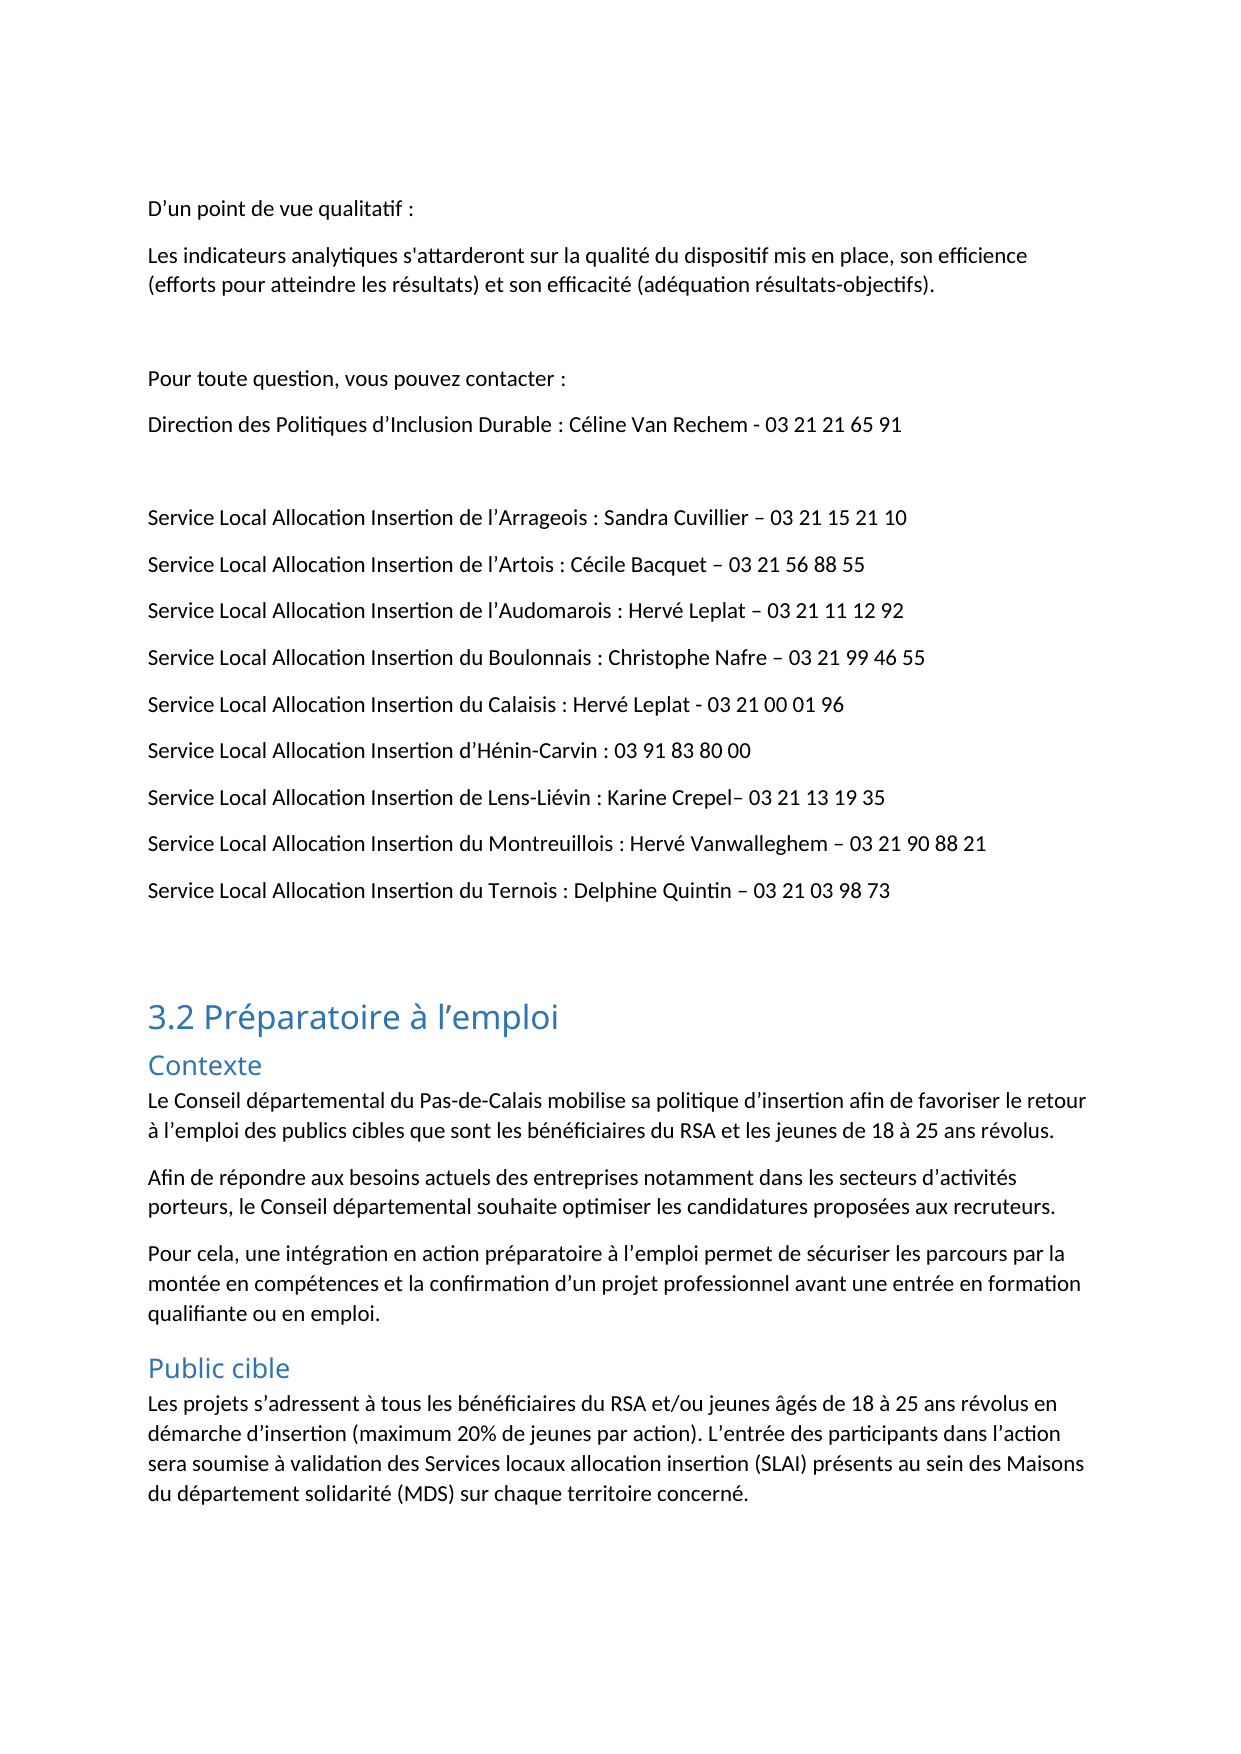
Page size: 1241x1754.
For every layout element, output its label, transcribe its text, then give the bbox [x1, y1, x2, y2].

text Service Local Allocation Insertion du Calaisis : Hervé Leplat - 03 21 00 01 96 [148, 690, 1093, 718]
text Service Local Allocation Insertion de Lens-Liévin : Karine Crepel– 03 21 13 19 35 [148, 783, 1093, 811]
subtitle 3.2 Préparatoire à l’emploi [148, 994, 1093, 1039]
text Direction des Politiques d’Inclusion Durable : Céline Van Rechem - 03 21 21 65 91 [148, 410, 1093, 438]
text Les projets s’adressent à tous les bénéficiaires du RSA et/ou jeunes âgés de 18 à 25 ans révolus en démarche d’insertion (maximum 20% de jeunes par action). L’entrée des participants dans l’action sera soumise à validation des Services locaux allocation insertion (SLAI) présents au sein des Maisons du département solidarité (MDS) sur chaque territoire concerné. [148, 1389, 1093, 1507]
text Afin de répondre aux besoins actuels des entreprises notamment dans les secteurs d’activités porteurs, le Conseil départemental souhaite optimiser les candidatures proposées aux recruteurs. [148, 1163, 1093, 1221]
text Pour toute question, vous pouvez contacter : [148, 364, 1093, 392]
text Le Conseil départemental du Pas-de-Calais mobilise sa politique d’insertion afin de favoriser le retour à l’emploi des publics cibles que sont les bénéficiaires du RSA et les jeunes de 18 à 25 ans révolus. [148, 1086, 1093, 1144]
subtitle Contexte [148, 1047, 1093, 1084]
text D’un point de vue qualitatif : [148, 194, 1093, 222]
text Service Local Allocation Insertion du Ternois : Delphine Quintin – 03 21 03 98 73 [148, 876, 1093, 904]
text Service Local Allocation Insertion du Montreuillois : Hervé Vanwalleghem – 03 21 90 88 21 [148, 829, 1093, 857]
text Pour cela, une intégration en action préparatoire à l’emploi permet de sécuriser les parcours par la montée en compétences et la confirmation d’un projet professionnel avant une entrée en formation qualifiante ou en emploi. [148, 1239, 1093, 1327]
text Service Local Allocation Insertion d’Hénin-Carvin : 03 91 83 80 00 [148, 736, 1093, 764]
text Service Local Allocation Insertion de l’Audomarois : Hervé Leplat – 03 21 11 12 92 [148, 597, 1093, 624]
text Service Local Allocation Insertion de l’Arrageois : Sandra Cuvillier – 03 21 15 21 10 [148, 503, 1093, 531]
text Service Local Allocation Insertion du Boulonnais : Christophe Nafre – 03 21 99 46 55 [148, 643, 1093, 671]
text Les indicateurs analytiques s'attarderont sur la qualité du dispositif mis en place, son efficience (efforts pour atteindre les résultats) et son efficacité (adéquation résultats-objectifs). [148, 241, 1093, 299]
subtitle Public cible [148, 1349, 1093, 1386]
text Service Local Allocation Insertion de l’Artois : Cécile Bacquet – 03 21 56 88 55 [148, 550, 1093, 578]
